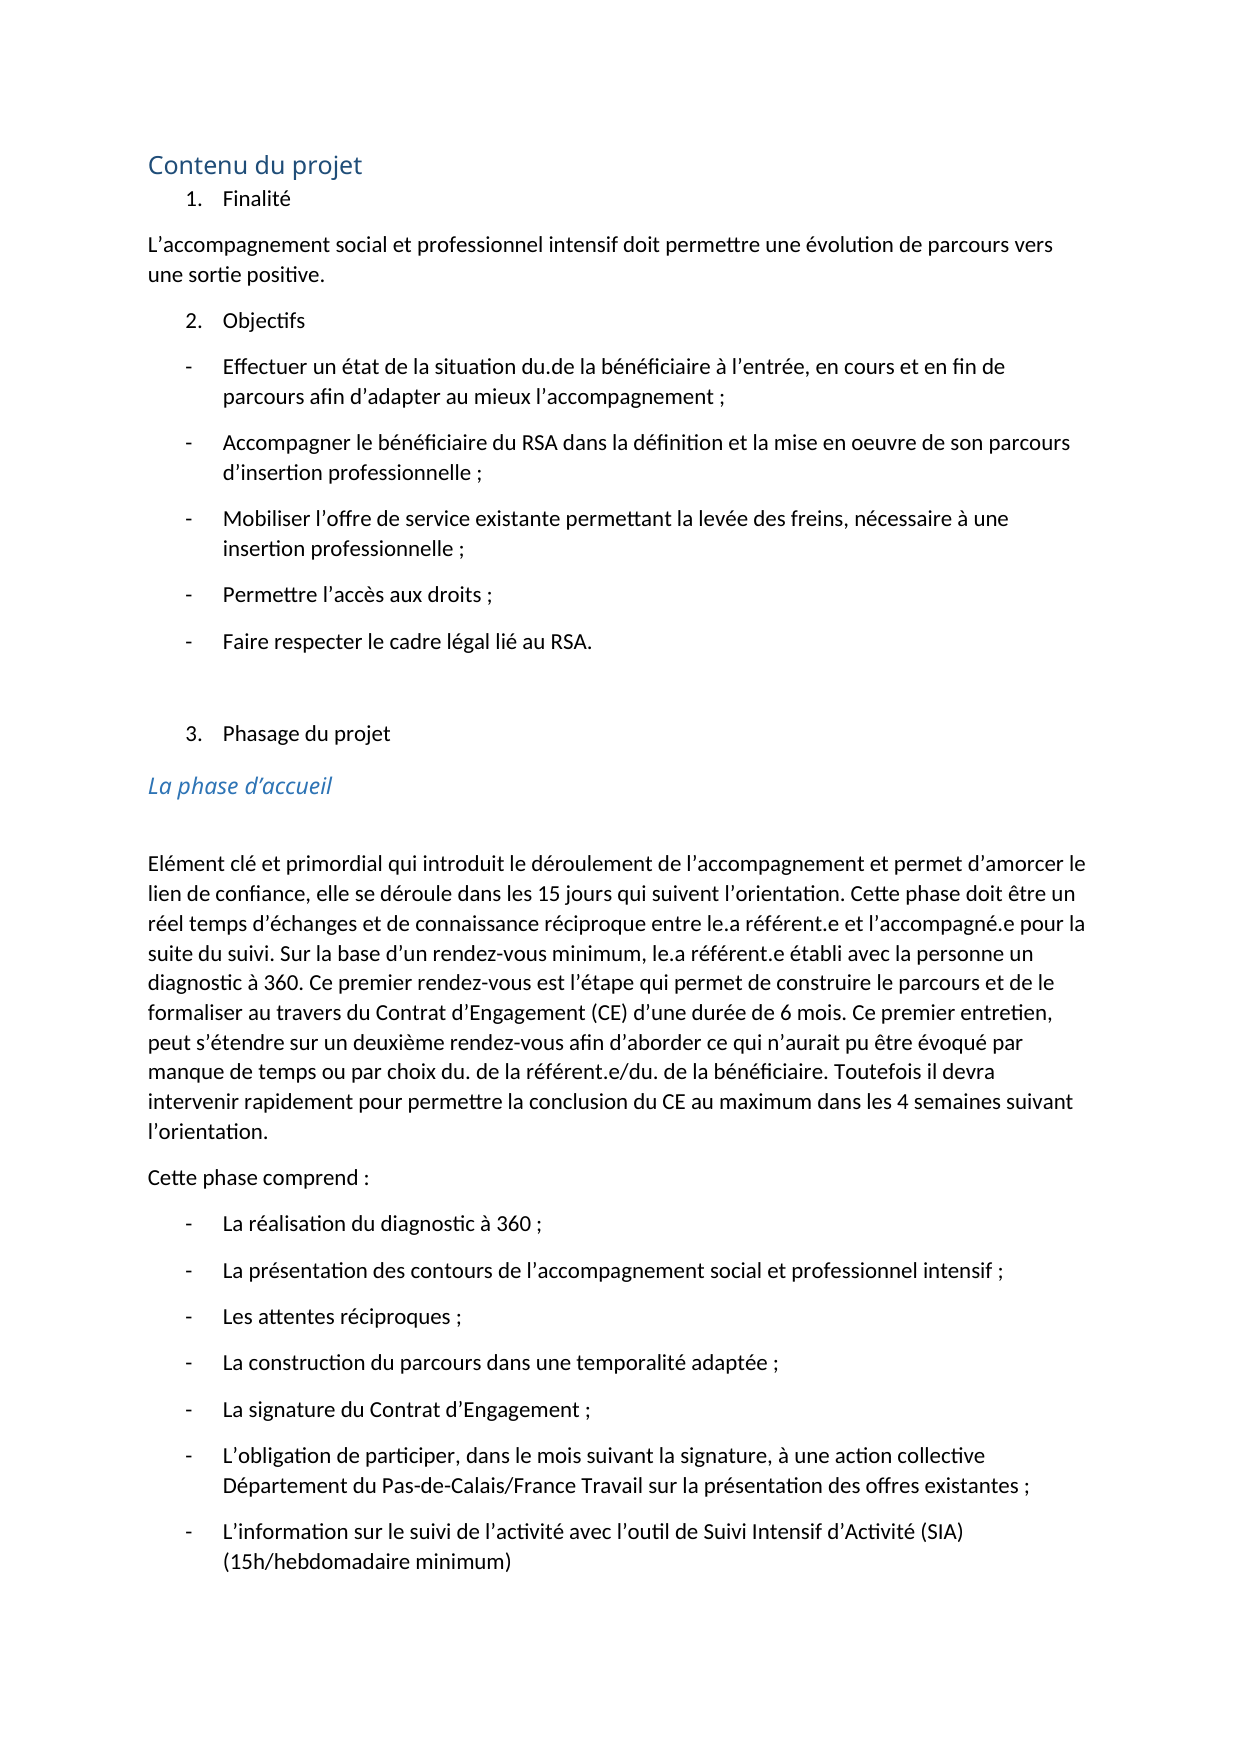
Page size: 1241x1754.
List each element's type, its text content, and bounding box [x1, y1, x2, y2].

list La construction du parcours dans une temporalité adaptée ; [185, 1348, 1093, 1377]
list Permettre l’accès aux droits ; [185, 581, 1093, 608]
list La présentation des contours de l’accompagnement social et professionnel intensif ; [185, 1256, 1093, 1284]
subtitle La phase d’accueil [148, 770, 1093, 801]
list Effectuer un état de la situation du.de la bénéficiaire à l’entrée, en cours et en fin de parcours afin d’adapter au mieux l’accompagnement ; [185, 352, 1093, 410]
list L’obligation de participer, dans le mois suivant la signature, à une action collective Département du Pas-de-Calais/France Travail sur la présentation des offres existantes ; [185, 1441, 1093, 1499]
list Finalité [185, 184, 1093, 212]
list Les attentes réciproques ; [185, 1302, 1093, 1330]
list Phasage du projet [185, 719, 1093, 748]
text Elément clé et primordial qui introduit le déroulement de l’accompagnement et permet d’amorcer le lien de confiance, elle se déroule dans les 15 jours qui suivent l’orientation. Cette phase doit être un réel temps d’échanges et de connaissance réciproque entre le.a référent.e et l’accompagné.e pour la suite du suivi. Sur la base d’un rendez-vous minimum, le.a référent.e établi avec la personne un diagnostic à 360. Ce premier rendez-vous est l’étape qui permet de construire le parcours et de le formaliser au travers du Contrat d’Engagement (CE) d’une durée de 6 mois. Ce premier entretien, peut s’étendre sur un deuxième rendez-vous afin d’aborder ce qui n’aurait pu être évoqué par manque de temps ou par choix du. de la référent.e/du. de la bénéficiaire. Toutefois il devra intervenir rapidement pour permettre la conclusion du CE au maximum dans les 4 semaines suivant l’orientation. [148, 849, 1093, 1145]
list Faire respecter le cadre légal lié au RSA. [185, 627, 1093, 655]
list La réalisation du diagnostic à 360 ; [185, 1209, 1093, 1237]
list L’information sur le suivi de l’activité avec l’outil de Suivi Intensif d’Activité (SIA) (15h/hebdomadaire minimum) [185, 1517, 1093, 1575]
text L’accompagnement social et professionnel intensif doit permettre une évolution de parcours vers une sortie positive. [148, 230, 1093, 288]
subtitle Contenu du projet [148, 148, 1093, 182]
list Objectifs [185, 306, 1093, 334]
list La signature du Contrat d’Engagement ; [185, 1395, 1093, 1423]
list Mobiliser l’offre de service existante permettant la levée des freins, nécessaire à une insertion professionnelle ; [185, 504, 1093, 562]
list Accompagner le bénéficiaire du RSA dans la définition et la mise en oeuvre de son parcours d’insertion professionnelle ; [185, 428, 1093, 486]
text Cette phase comprend : [148, 1163, 1093, 1191]
